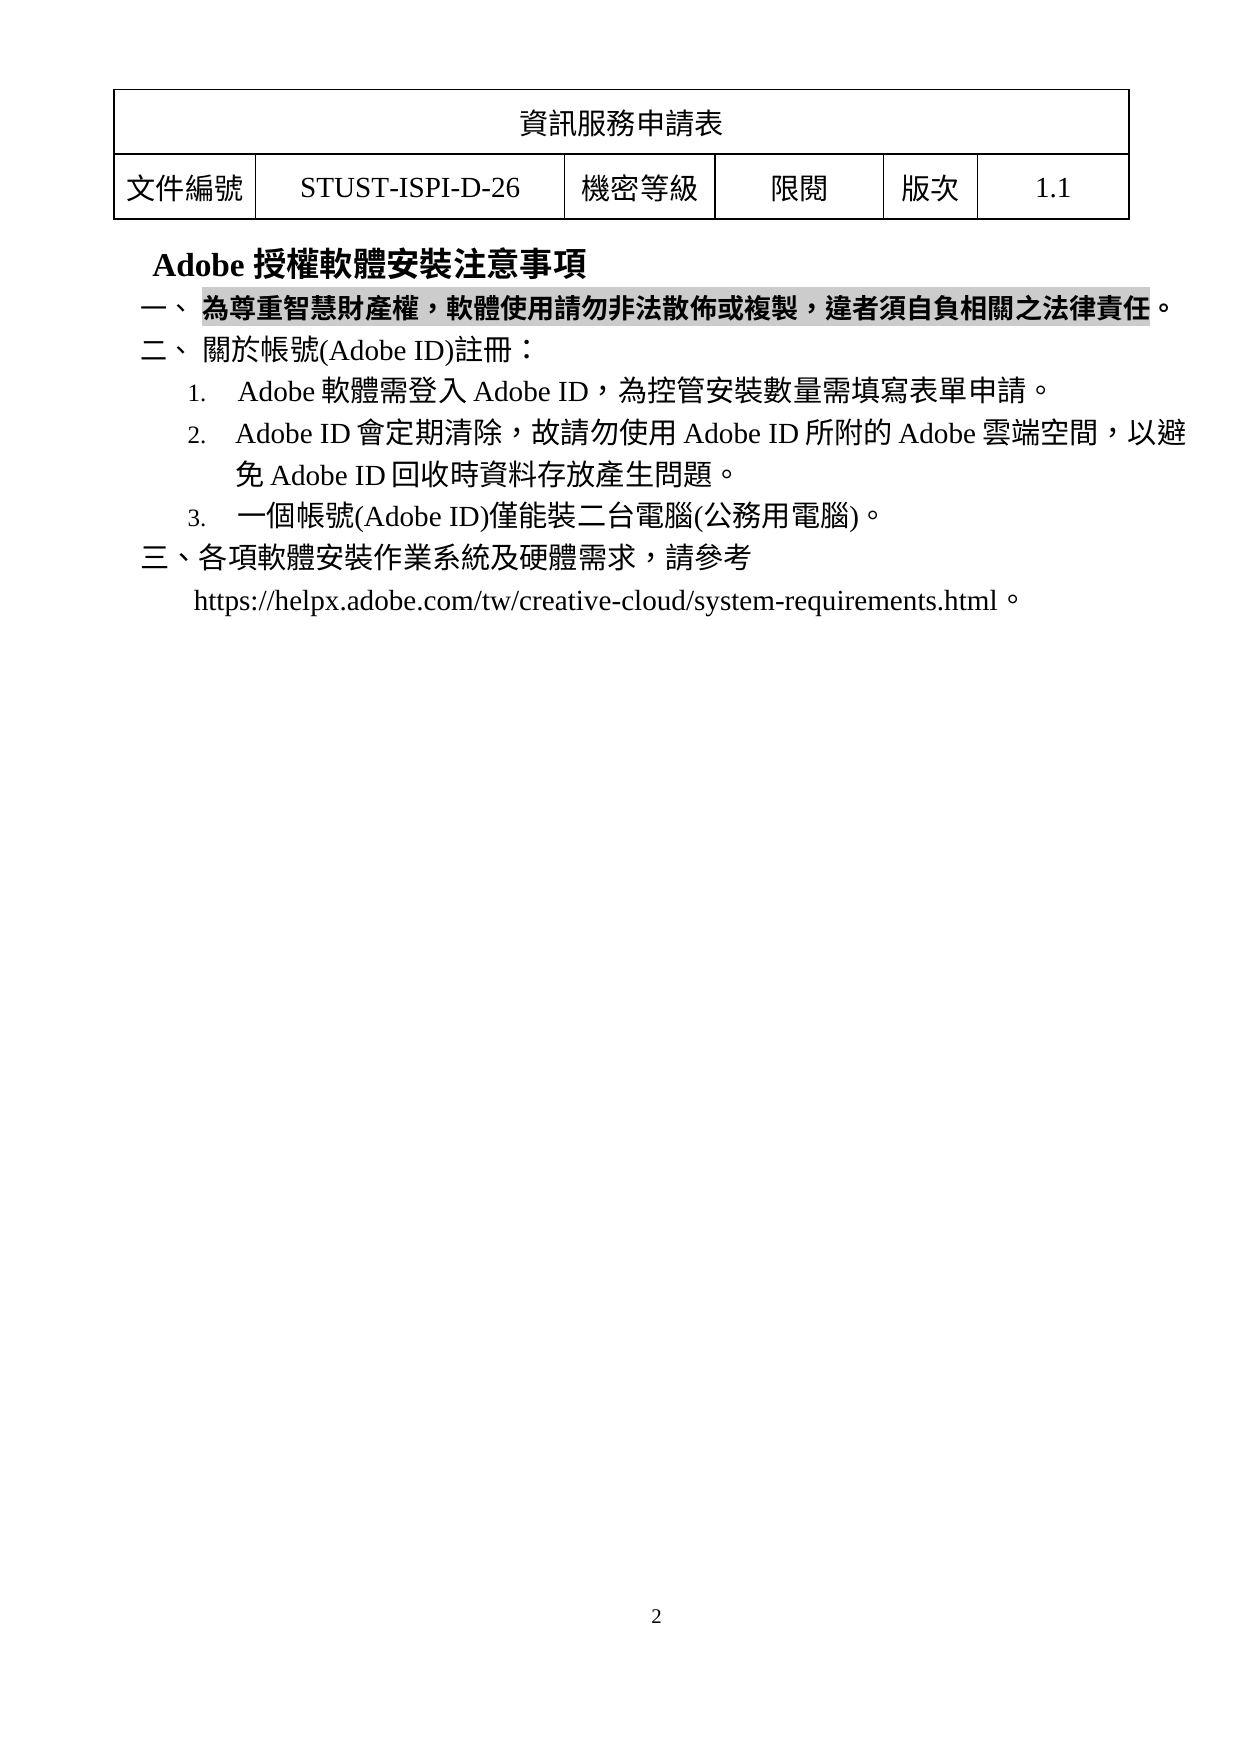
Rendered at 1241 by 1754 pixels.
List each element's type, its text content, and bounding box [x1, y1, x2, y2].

text Adobe 授權軟體安裝注意事項 [140, 243, 1196, 285]
list 關於帳號(Adobe ID)註冊： [140, 327, 1196, 368]
list Adobe ID會定期清除，故請勿使用Adobe ID所附的Adobe雲端空間，以避免Adobe ID回收時資料存放產生問題。 [187, 410, 1196, 493]
list Adobe軟體需登入Adobe ID，為控管安裝數量需填寫表單申請。 [187, 368, 1196, 410]
list 一個帳號(Adobe ID)僅能裝二台電腦(公務用電腦)。 [187, 493, 1196, 535]
text 三、各項軟體安裝作業系統及硬體需求，請參考 https://helpx.adobe.com/tw/creative-cloud/system-requirements.html。 [140, 535, 1196, 618]
list 為尊重智慧財產權，軟體使用請勿非法散佈或複製，違者須自負相關之法律責任。 [140, 285, 1196, 327]
